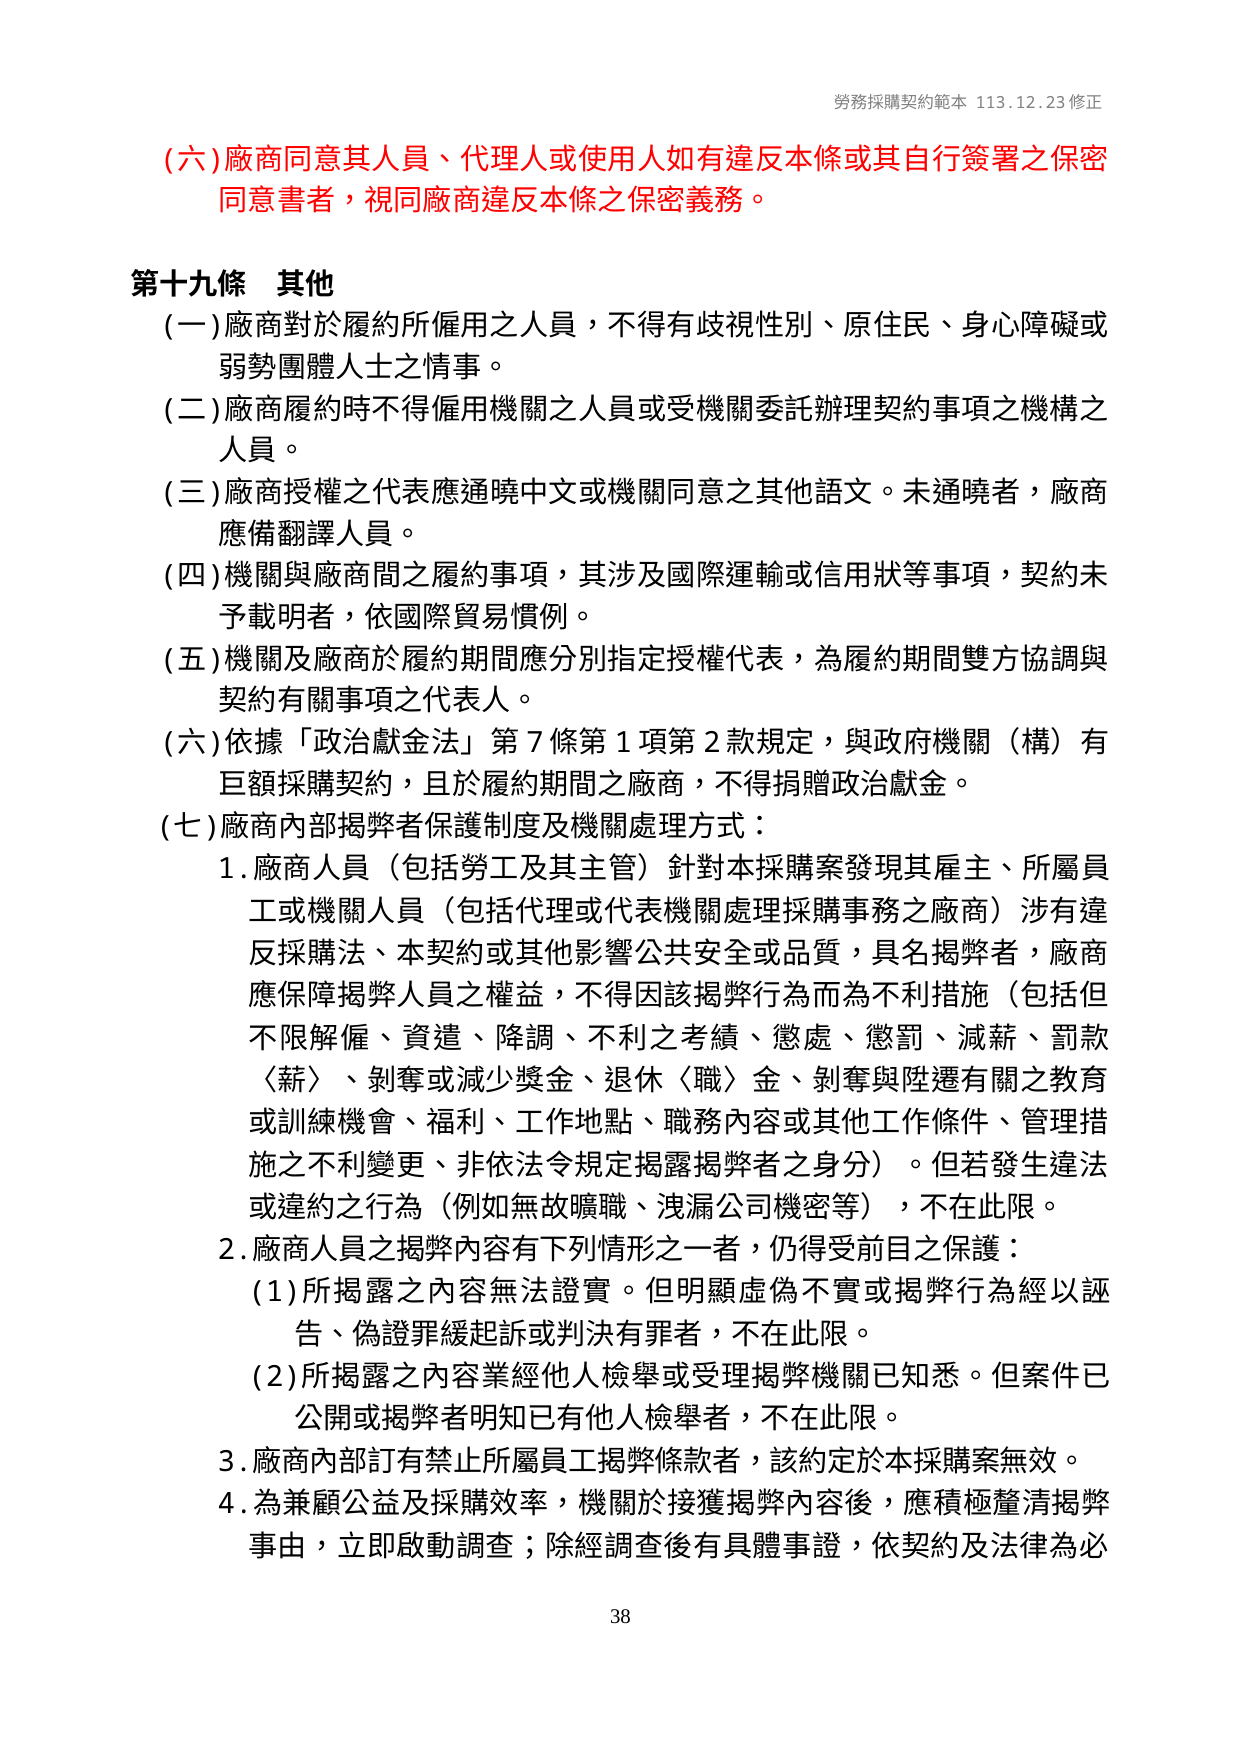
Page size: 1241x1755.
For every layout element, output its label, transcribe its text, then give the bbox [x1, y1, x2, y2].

text 1.廠商人員（包括勞工及其主管）針對本採購案發現其雇主、所屬員工或機關人員（包括代理或代表機關處理採購事務之廠商）涉有違反採購法、本契約或其他影響公共安全或品質，具名揭弊者，廠商應保障揭弊人員之權益，不得因該揭弊行為而為不利措施（包括但不限解僱、資遣、降調、不利之考績、懲處、懲罰、減薪、罰款〈薪〉、剝奪或減少獎金、退休〈職〉金、剝奪與陞遷有關之教育或訓練機會、福利、工作地點、職務內容或其他工作條件、管理措施之不利變更、非依法令規定揭露揭弊者之身分）。但若發生違法或違約之行為（例如無故曠職、洩漏公司機密等），不在此限。 [217, 845, 1110, 1226]
text (三)廠商授權之代表應通曉中文或機關同意之其他語文。未通曉者，廠商應備翻譯人員。 [159, 469, 1110, 552]
text (六)依據「政治獻金法」第7條第1項第2款規定，與政府機關（構）有巨額採購契約，且於履約期間之廠商，不得捐贈政治獻金。 [159, 719, 1110, 802]
text 4.為兼顧公益及採購效率，機關於接獲揭弊內容後，應積極釐清揭弊事由，立即啟動調查；除經調查後有具體事證，依契約及法律為必 [217, 1480, 1110, 1564]
text 3.廠商內部訂有禁止所屬員工揭弊條款者，該約定於本採購案無效。 [217, 1437, 1110, 1480]
text (五)機關及廠商於履約期間應分別指定授權代表，為履約期間雙方協調與契約有關事項之代表人。 [159, 636, 1110, 719]
text (四)機關與廠商間之履約事項，其涉及國際運輸或信用狀等事項，契約未予載明者，依國際貿易慣例。 [159, 552, 1110, 636]
text (2)所揭露之內容業經他人檢舉或受理揭弊機關已知悉。但案件已公開或揭弊者明知已有他人檢舉者，不在此限。 [248, 1353, 1110, 1437]
text 2.廠商人員之揭弊內容有下列情形之一者，仍得受前目之保護： [217, 1226, 1110, 1268]
text (二)廠商履約時不得僱用機關之人員或受機關委託辦理契約事項之機構之人員。 [159, 386, 1110, 469]
text (一)廠商對於履約所僱用之人員，不得有歧視性別、原住民、身心障礙或弱勢團體人士之情事。 [159, 302, 1110, 386]
text 第十九條 其他 [130, 261, 1110, 302]
text (六)廠商同意其人員、代理人或使用人如有違反本條或其自行簽署之保密同意書者，視同廠商違反本條之保密義務。 [159, 136, 1110, 219]
text (七)廠商內部揭弊者保護制度及機關處理方式： [156, 802, 1110, 845]
text (1)所揭露之內容無法證實。但明顯虛偽不實或揭弊行為經以誣告、偽證罪緩起訴或判決有罪者，不在此限。 [248, 1268, 1110, 1353]
